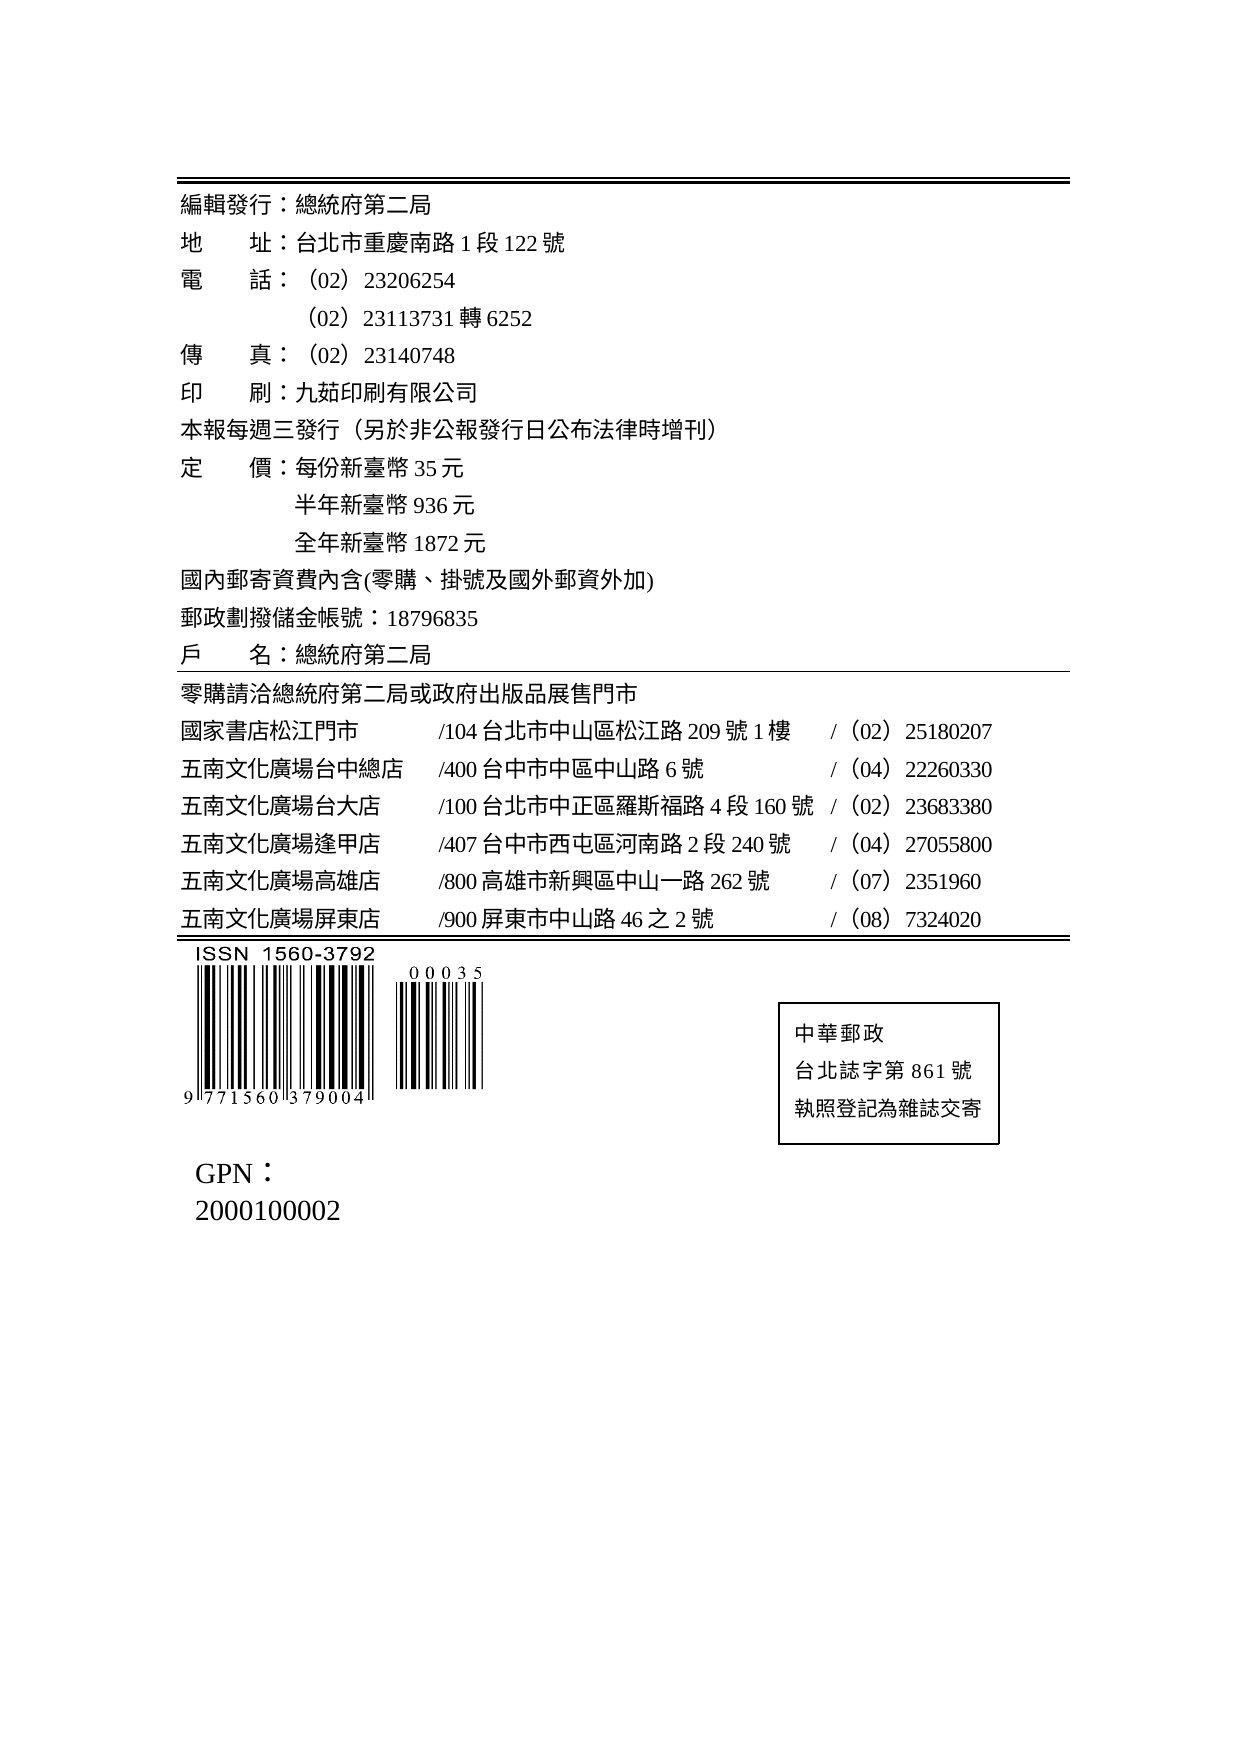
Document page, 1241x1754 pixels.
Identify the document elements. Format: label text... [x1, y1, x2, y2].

table_cell /（02）25180207 [828, 710, 1069, 747]
table_cell /（04）27055800 [828, 822, 1069, 859]
picture [180, 945, 500, 1107]
table_cell 五南文化廣場高雄店 [177, 860, 435, 897]
table_cell /400台中市中區中山路6號 [435, 747, 827, 784]
table_cell 五南文化廣場台大店 [177, 785, 435, 822]
table_cell 零購請洽總統府第二局或政府出版品展售門市 [177, 672, 1069, 709]
table_cell /800高雄市新興區中山一路262號 [435, 860, 827, 897]
table_cell /（08）7324020 [828, 897, 1069, 934]
table_cell /（07）2351960 [828, 860, 1069, 897]
table_header 編輯發行：總統府第二局 地 址：台北市重慶南路1段122號 電 話：（02）23206254 （02）23113731轉6252 傳 真：（02）23140748 印 刷：九茹印刷有限公司 本報每週三發行（另於非公報發行日公布法律時增刊） 定 價：每份新臺幣35元 半年新臺幣936元 全年新臺幣1872元 國內郵寄資費內含(零購、掛號及國外郵資外加) 郵政劃撥儲金帳號：18796835 戶 名：總統府第二局 [177, 184, 1069, 671]
table_cell 五南文化廣場逢甲店 [177, 822, 435, 859]
table_cell /104台北市中山區松江路209號1樓 [435, 710, 827, 747]
table_cell /（02）23683380 [828, 785, 1069, 822]
table_cell [563, 941, 1069, 1228]
table_cell 五南文化廣場屏東店 [177, 897, 435, 934]
table_cell 五南文化廣場台中總店 [177, 747, 435, 784]
table_cell /100台北市中正區羅斯福路4段160號 [435, 785, 827, 822]
table_cell /407台中市西屯區河南路2段240號 [435, 822, 827, 859]
table_cell 國家書店松江門市 [177, 710, 435, 747]
table_cell /（04）22260330 [828, 747, 1069, 784]
table_cell /900屏東市中山路46之2號 [435, 897, 827, 934]
table_cell GPN： 2000100002 [177, 941, 563, 1228]
